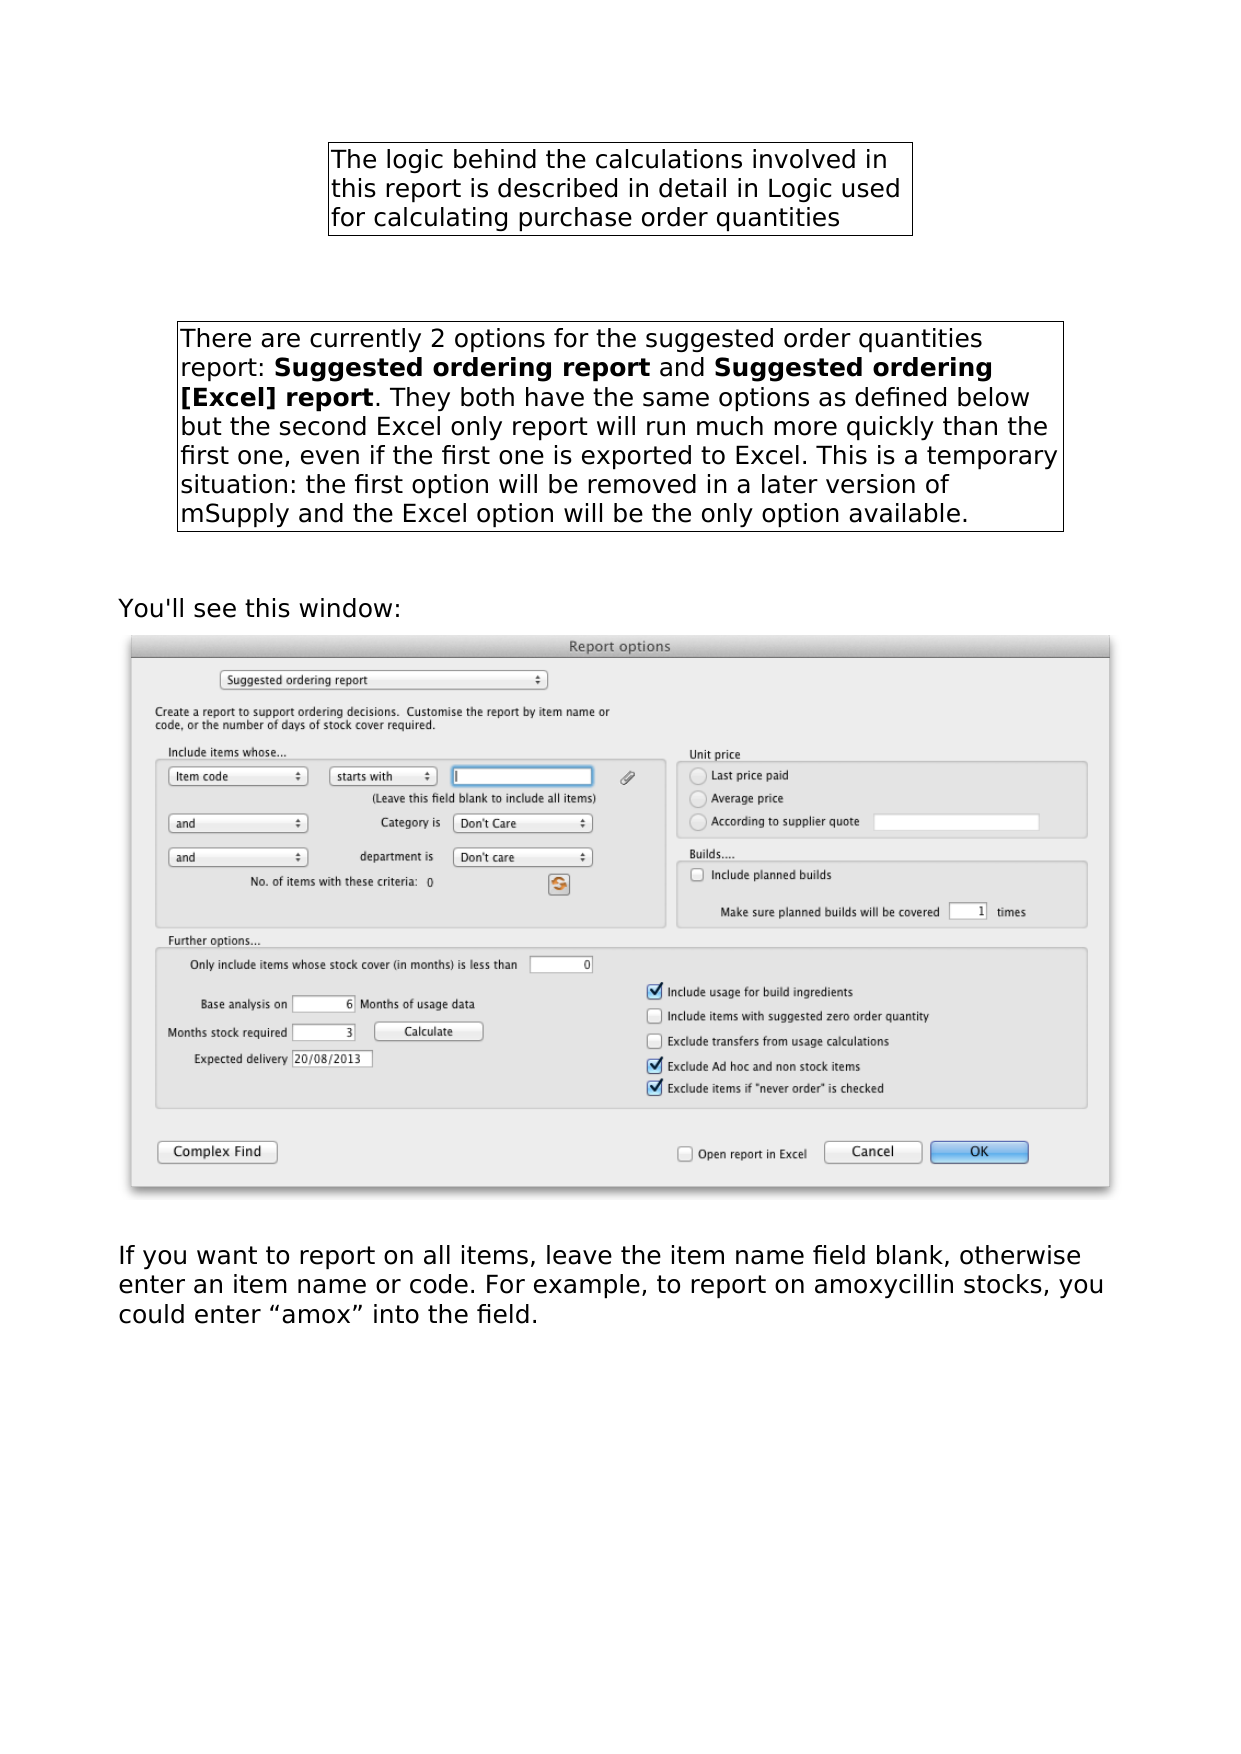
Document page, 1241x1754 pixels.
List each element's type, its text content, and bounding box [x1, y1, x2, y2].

table_header The logic behind the calculations involved in this report is described in detail in Logic used for calculating purchase order quantities [329, 143, 912, 235]
table_header There are currently 2 options for the suggested order quantities report: Suggested ordering report and Suggested ordering [Excel] report. They both have the same options as defined below but the second Excel only report will run much more quickly than the first one, even if the first one is exported to Excel. This is a temporary situation: the first option will be removed in a later version of mSupply and the Excel option will be the only option available. [178, 322, 1063, 531]
picture [118, 635, 1123, 1200]
text You'll see this window: [118, 594, 1122, 623]
text If you want to report on all items, leave the item name field blank, otherwise enter an item name or code. For example, to report on amoxycillin stocks, you could enter “amox” into the field. [118, 1242, 1122, 1329]
